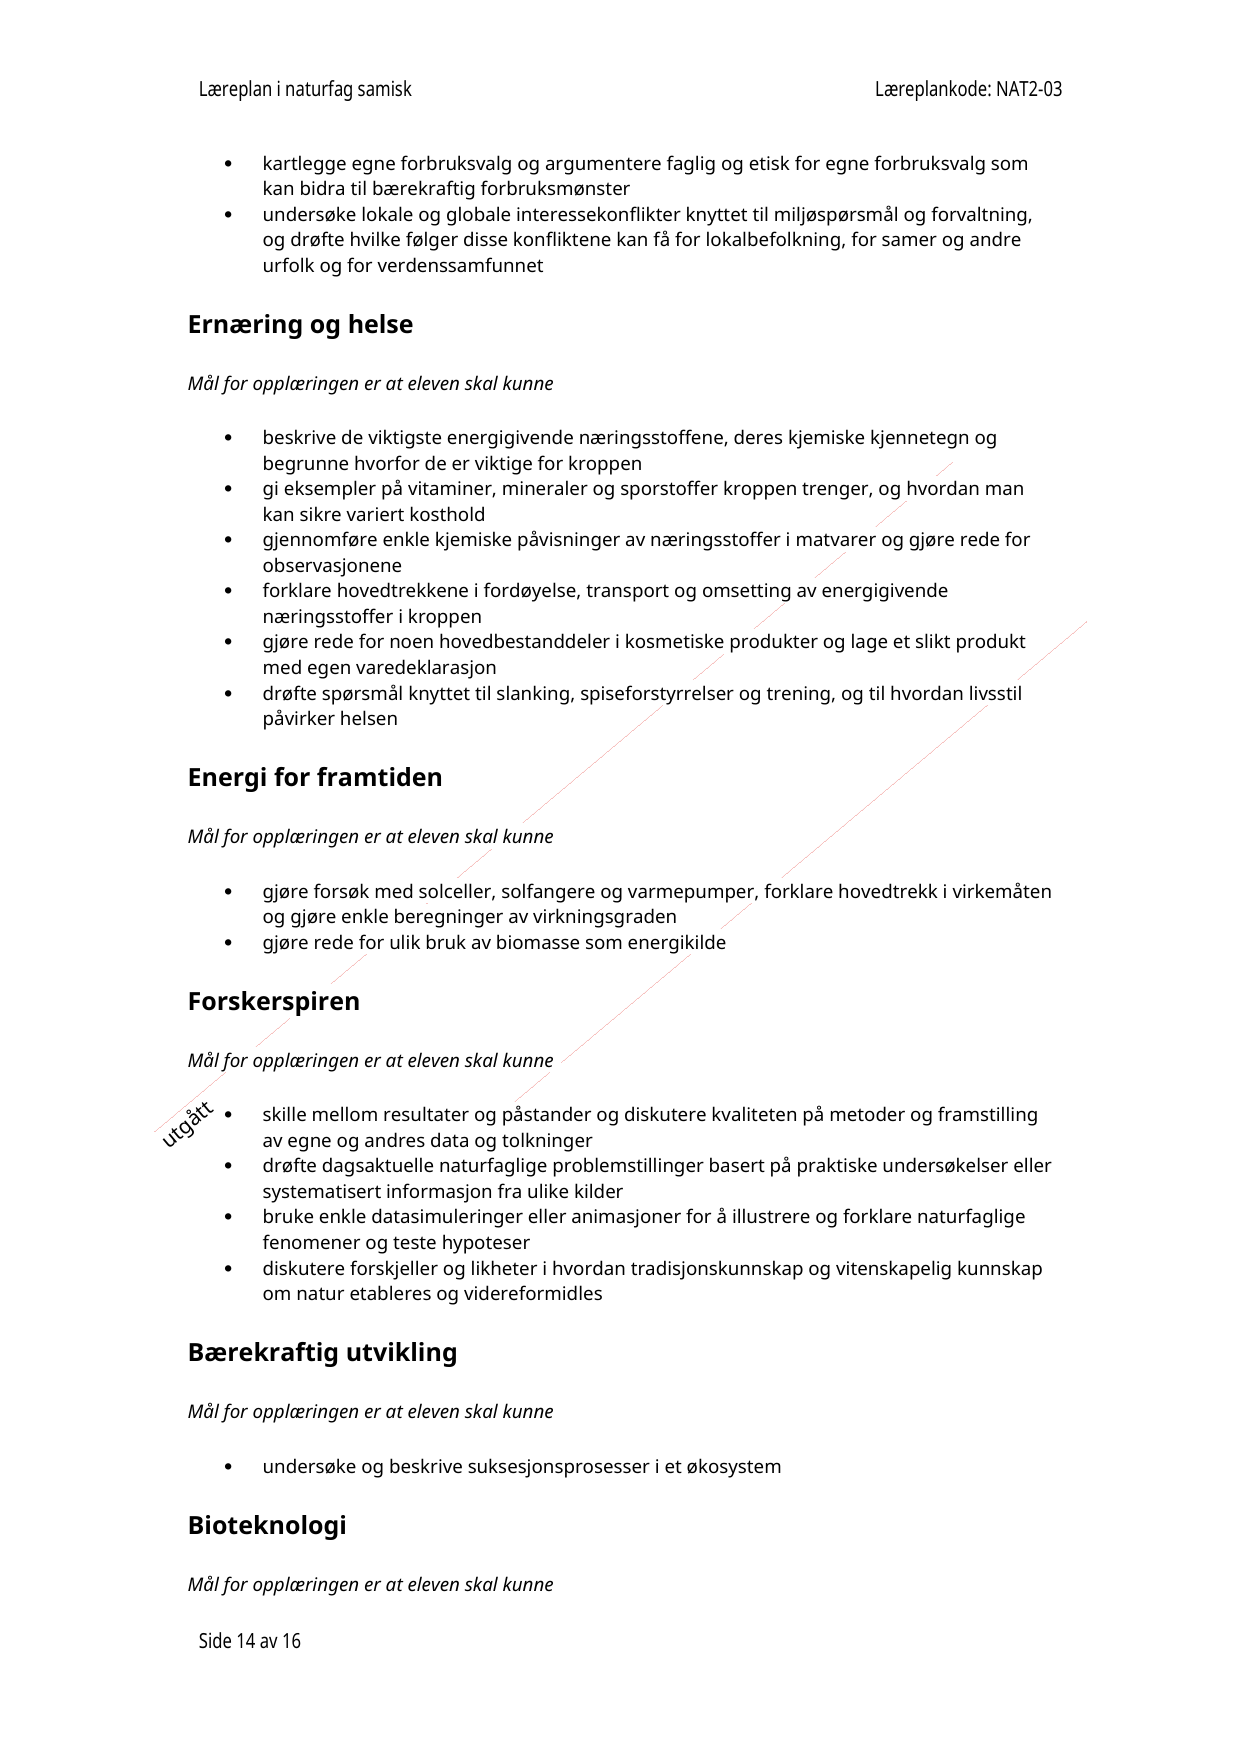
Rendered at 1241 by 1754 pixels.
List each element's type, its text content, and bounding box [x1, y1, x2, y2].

list kartlegge egne forbruksvalg og argumentere faglig og etisk for egne forbruksvalg som kan bidra til bærekraftig forbruksmønster [631, 150, 1053, 201]
list drøfte dagsaktuelle naturfaglige problemstillinger basert på praktiske undersøkelser eller systematisert informasjon fra ulike kilder [623, 1153, 1053, 1204]
subtitle Energi for framtiden [559, 760, 920, 794]
subtitle Bærekraftig utvikling [458, 1335, 1053, 1369]
list drøfte spørsmål knyttet til slanking, spiseforstyrrelser og trening, og til hvordan livsstil påvirker helsen [398, 705, 661, 731]
list drøfte spørsmål knyttet til slanking, spiseforstyrrelser og trening, og til hvordan livsstil påvirker helsen [634, 705, 986, 731]
subtitle Energi for framtiden [883, 760, 1053, 794]
list gjennomføre enkle kjemiske påvisninger av næringsstoffer i matvarer og gjøre rede for observasjonene [816, 527, 1053, 578]
subtitle Forskerspiren [616, 984, 1053, 1018]
list bruke enkle datasimuleringer eller animasjoner for å illustrere og forklare naturfaglige fenomener og teste hypoteser [530, 1204, 1053, 1255]
list undersøke lokale og globale interessekonflikter knyttet til miljøspørsmål og forvaltning, og drøfte hvilke følger disse konfliktene kan få for lokalbefolkning, for samer og andre urfolk og for verdenssamfunnet [544, 201, 1053, 278]
text Mål for opplæringen er at eleven skal kunne [561, 823, 845, 849]
list gjøre forsøk med solceller, solfangere og varmepumper, forklare hovedtrekk i virkemåten og gjøre enkle beregninger av virkningsgraden [428, 903, 750, 929]
list gjøre rede for ulik bruk av biomasse som energikilde [726, 929, 1053, 954]
list forklare hovedtrekkene i fordøyelse, transport og omsetting av energigivende næringsstoffer i kroppen [755, 578, 1053, 629]
list gjøre forsøk med solceller, solfangere og varmepumper, forklare hovedtrekk i virkemåten og gjøre enkle beregninger av virkningsgraden [225, 878, 425, 929]
subtitle Bioteknologi [347, 1508, 1053, 1542]
list undersøke og beskrive suksesjonsprosesser i et økosystem [782, 1453, 1053, 1478]
list gjennomføre enkle kjemiske påvisninger av næringsstoffer i matvarer og gjøre rede for observasjonene [402, 552, 844, 578]
list gjøre forsøk med solceller, solfangere og varmepumper, forklare hovedtrekk i virkemåten og gjøre enkle beregninger av virkningsgraden [722, 878, 1053, 929]
list skille mellom resultater og påstander og diskutere kvaliteten på metoder og framstilling av egne og andres data og tolkninger [593, 1102, 1053, 1153]
subtitle Forskerspiren [361, 984, 653, 1018]
list beskrive de viktigste energigivende næringsstoffene, deres kjemiske kjennetegn og begrunne hvorfor de er viktige for kroppen [643, 425, 1053, 476]
text Mål for opplæringen er at eleven skal kunne [561, 1047, 1053, 1072]
list drøfte spørsmål knyttet til slanking, spiseforstyrrelser og trening, og til hvordan livsstil påvirker helsen [958, 680, 1053, 731]
list diskutere forskjeller og likheter i hvordan tradisjonskunnskap og vitenskapelig kunnskap om natur etableres og videreformidles [603, 1255, 1053, 1306]
subtitle Ernæring og helse [414, 307, 1053, 341]
text Mål for opplæringen er at eleven skal kunne [561, 1571, 1053, 1596]
list gjøre rede for noen hovedbestanddeler i kosmetiske produkter og lage et slikt produkt med egen varedeklarasjon [694, 629, 1053, 680]
list gi eksempler på vitaminer, mineraler og sporstoffer kroppen trenger, og hvordan man kan sikre variert kosthold [877, 476, 1053, 527]
text Mål for opplæringen er at eleven skal kunne [561, 1398, 1053, 1424]
subtitle Energi for framtiden [443, 760, 596, 794]
list gjøre rede for noen hovedbestanddeler i kosmetiske produkter og lage et slikt produkt med egen varedeklarasjon [497, 654, 722, 680]
text Mål for opplæringen er at eleven skal kunne [561, 370, 1053, 396]
text Mål for opplæringen er at eleven skal kunne [817, 823, 1053, 849]
list forklare hovedtrekkene i fordøyelse, transport og omsetting av energigivende næringsstoffer i kroppen [482, 603, 783, 629]
list gi eksempler på vitaminer, mineraler og sporstoffer kroppen trenger, og hvordan man kan sikre variert kosthold [486, 501, 904, 527]
